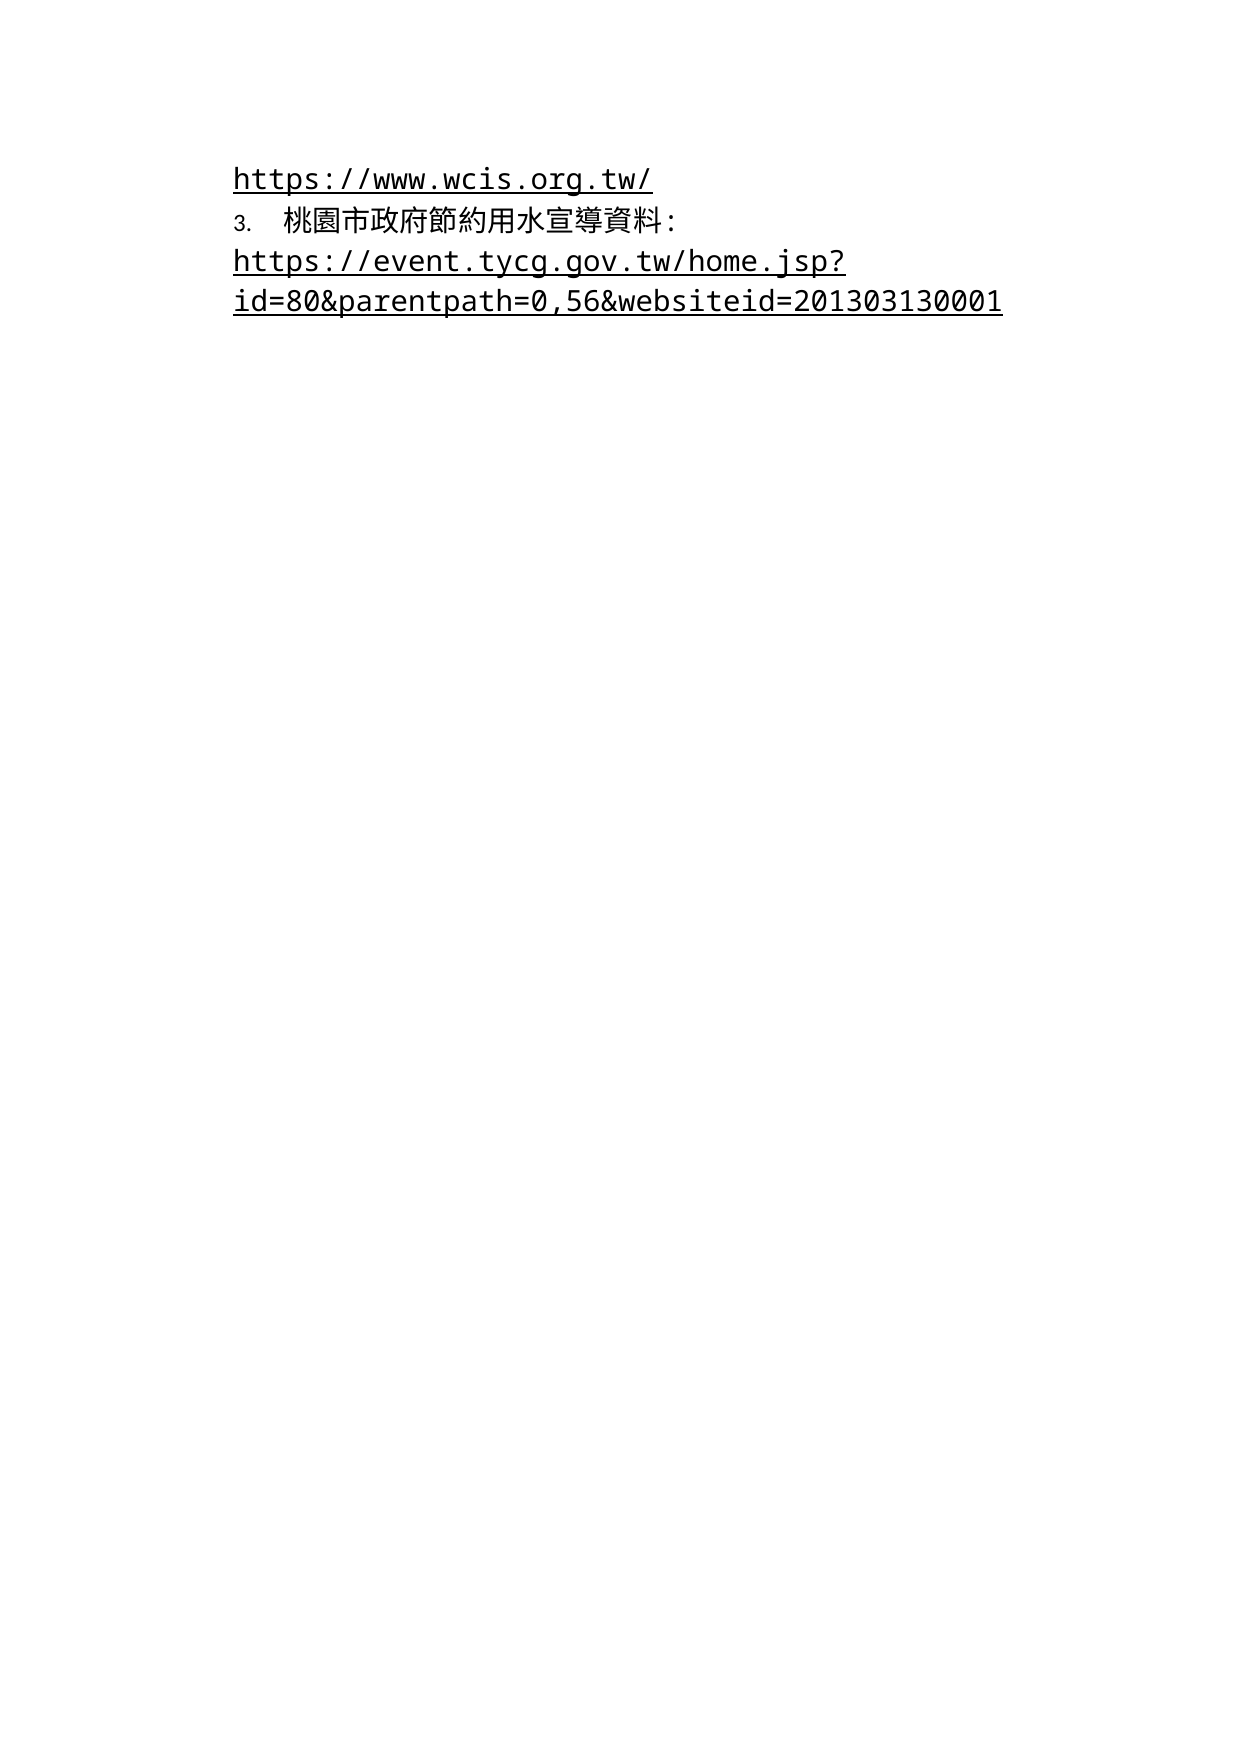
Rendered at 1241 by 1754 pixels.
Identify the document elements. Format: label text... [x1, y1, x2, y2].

list https://www.wcis.org.tw/ [233, 158, 1122, 198]
list 桃園市政府節約用水宣導資料: https://event.tycg.gov.tw/home.jsp?id=80&parentpath=0,56&websiteid=201303130001 [233, 198, 1122, 320]
